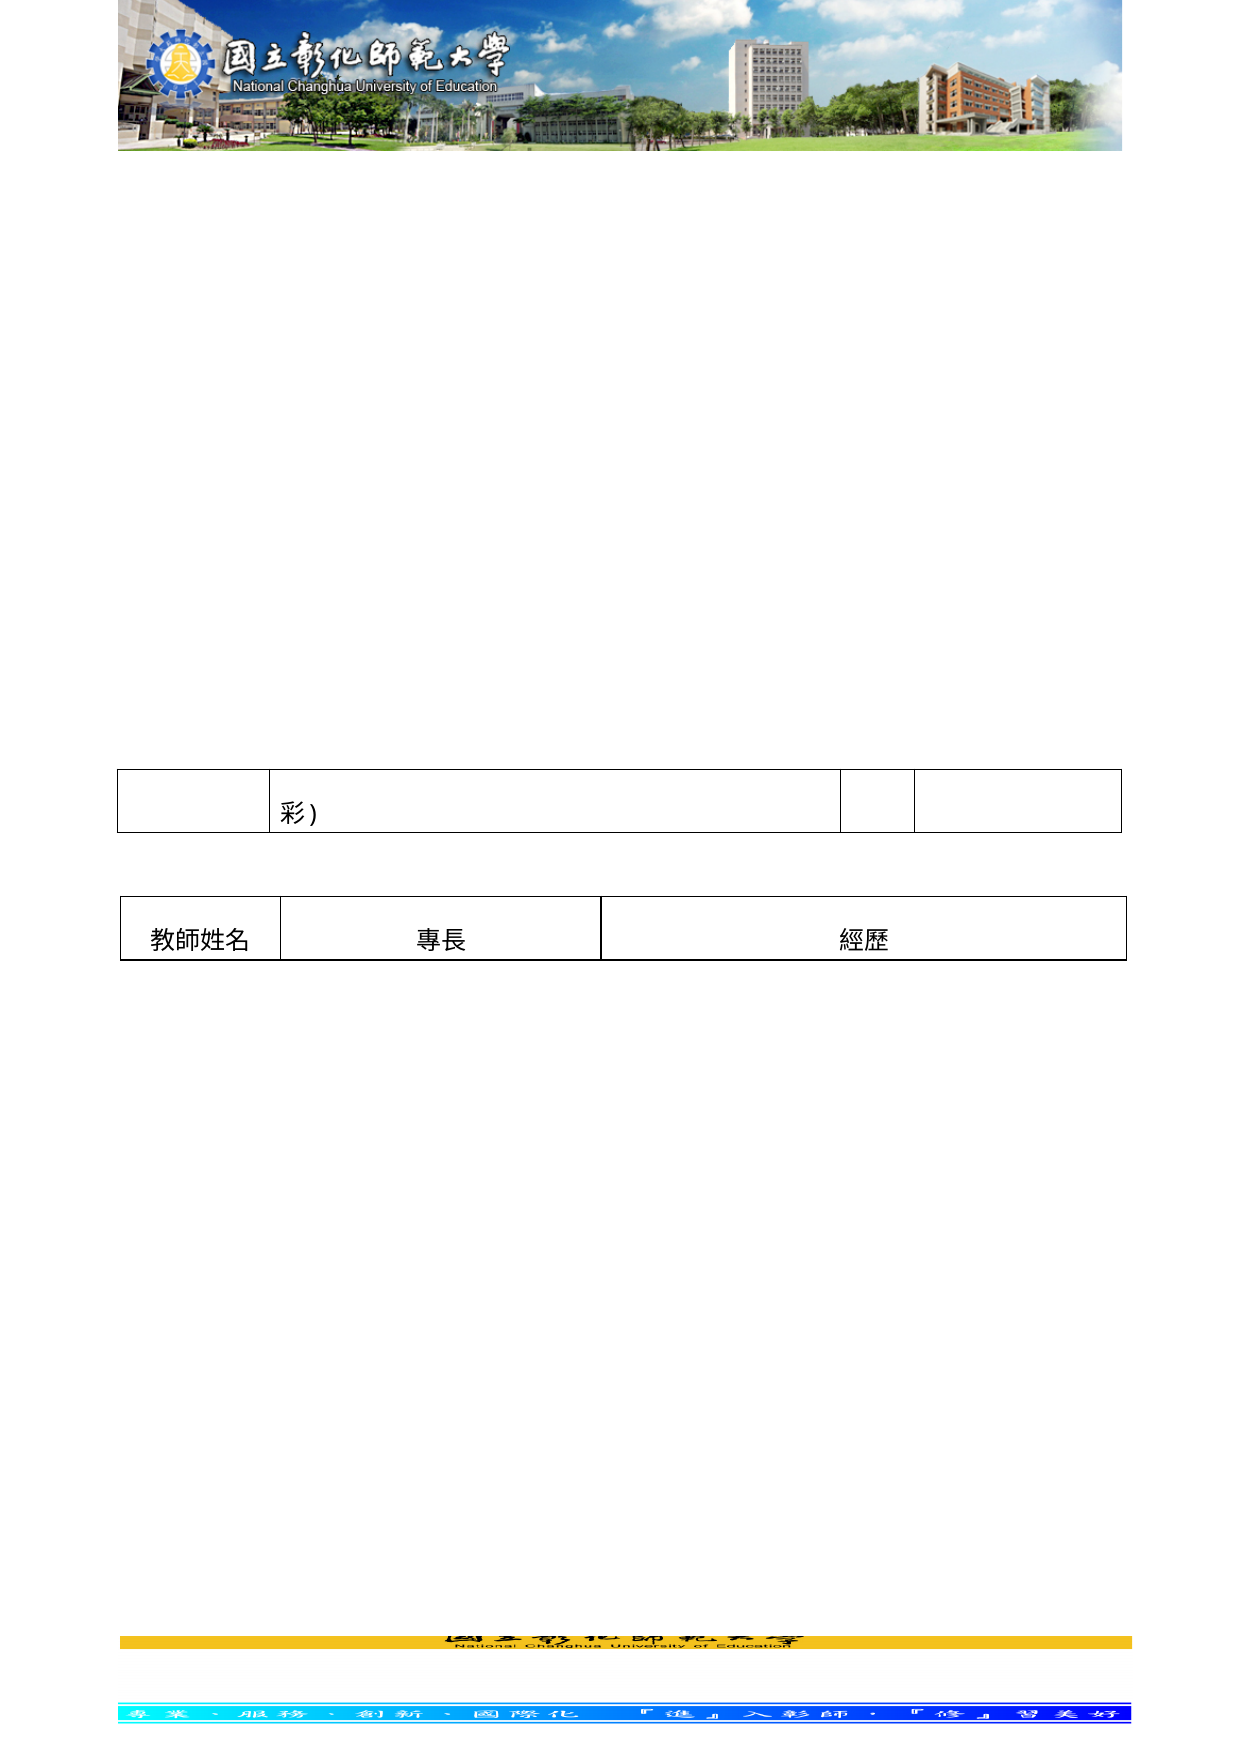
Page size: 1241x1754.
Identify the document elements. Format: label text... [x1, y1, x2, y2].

table_cell 彩) [270, 770, 840, 832]
table_header 經歷 [602, 897, 1126, 959]
table_cell [915, 770, 1121, 832]
table_header 專長 [281, 897, 600, 959]
table_header 教師姓名 [121, 897, 280, 959]
table_cell [841, 770, 914, 832]
table_cell [118, 770, 269, 832]
